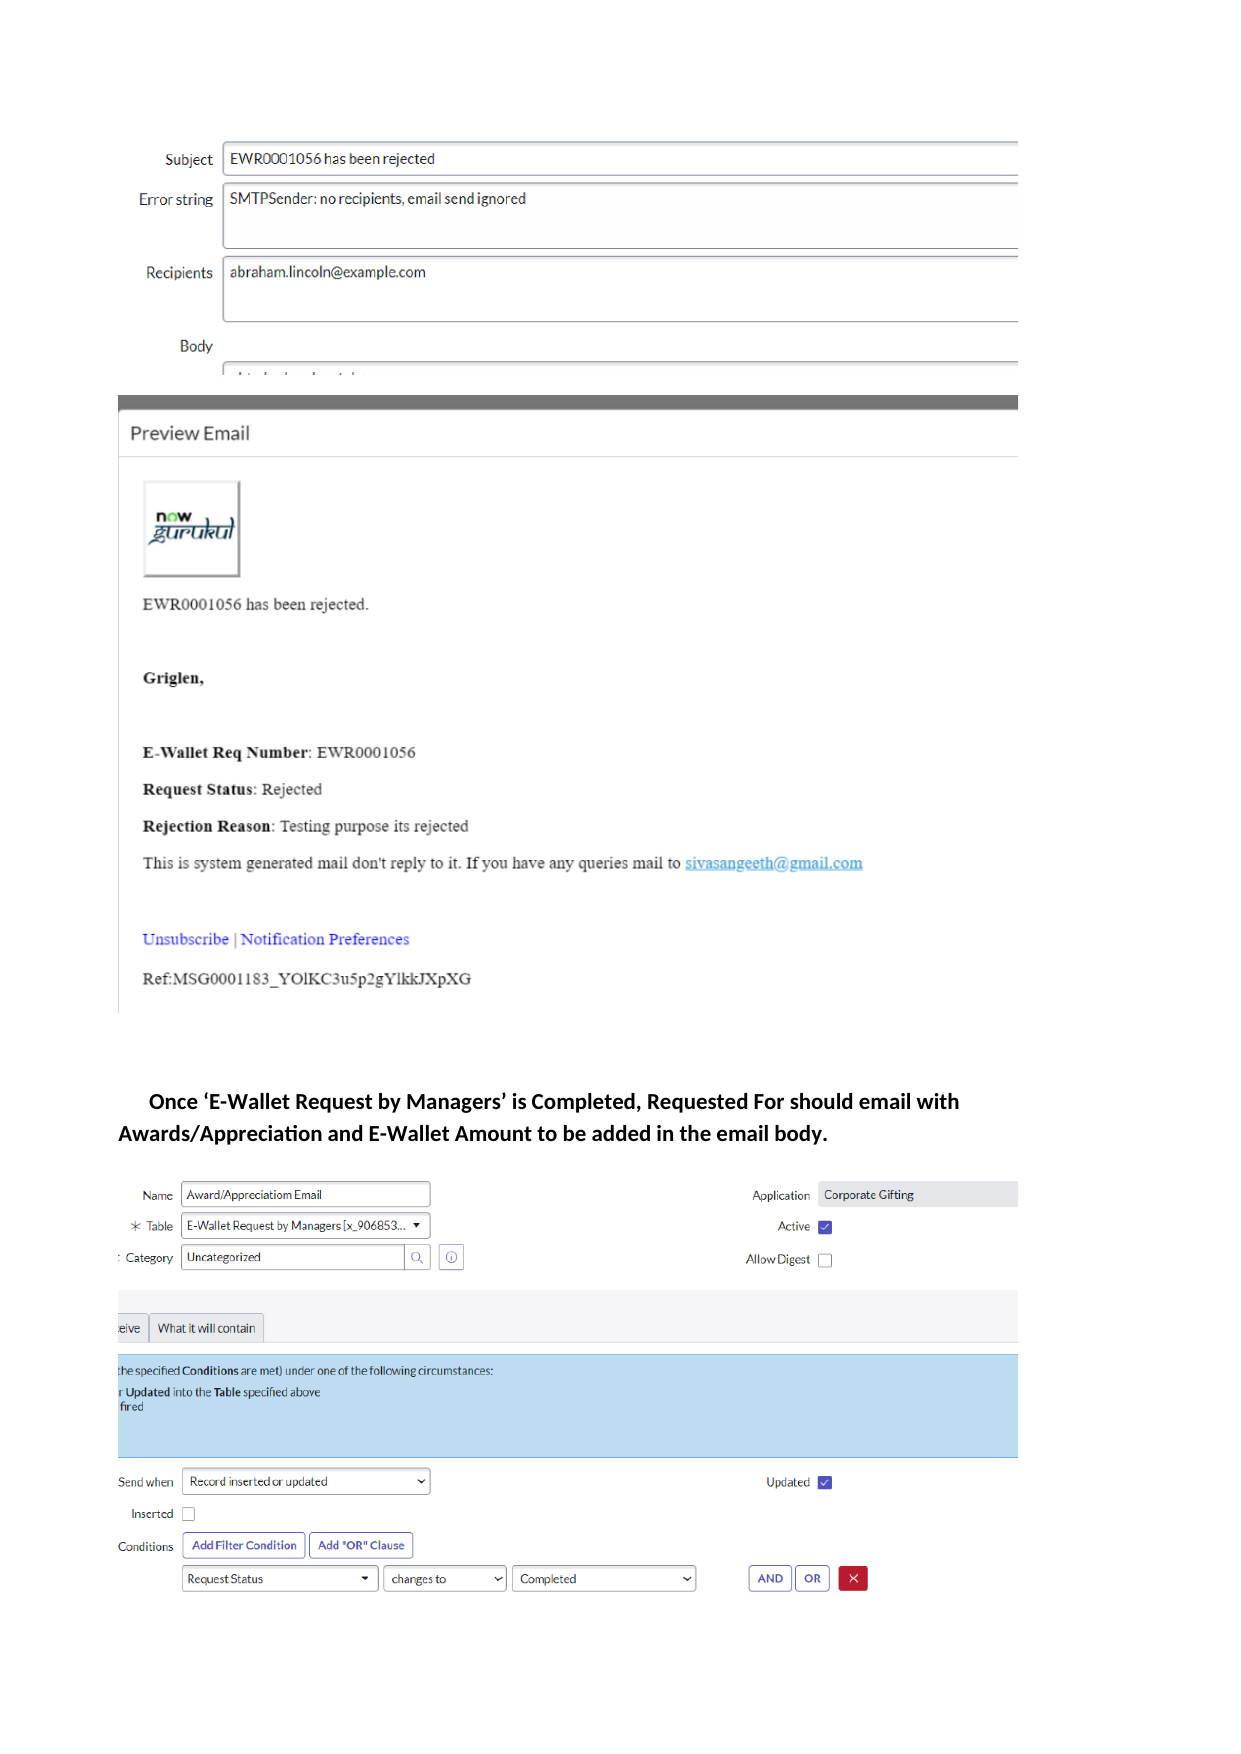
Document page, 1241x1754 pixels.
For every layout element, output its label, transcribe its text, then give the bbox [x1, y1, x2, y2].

text Once ‘E-Wallet Request by Managers’ is Completed, Requested For should email with Awards/Appreciation and E-Wallet Amount to be added in the email body. [118, 1087, 1122, 1147]
